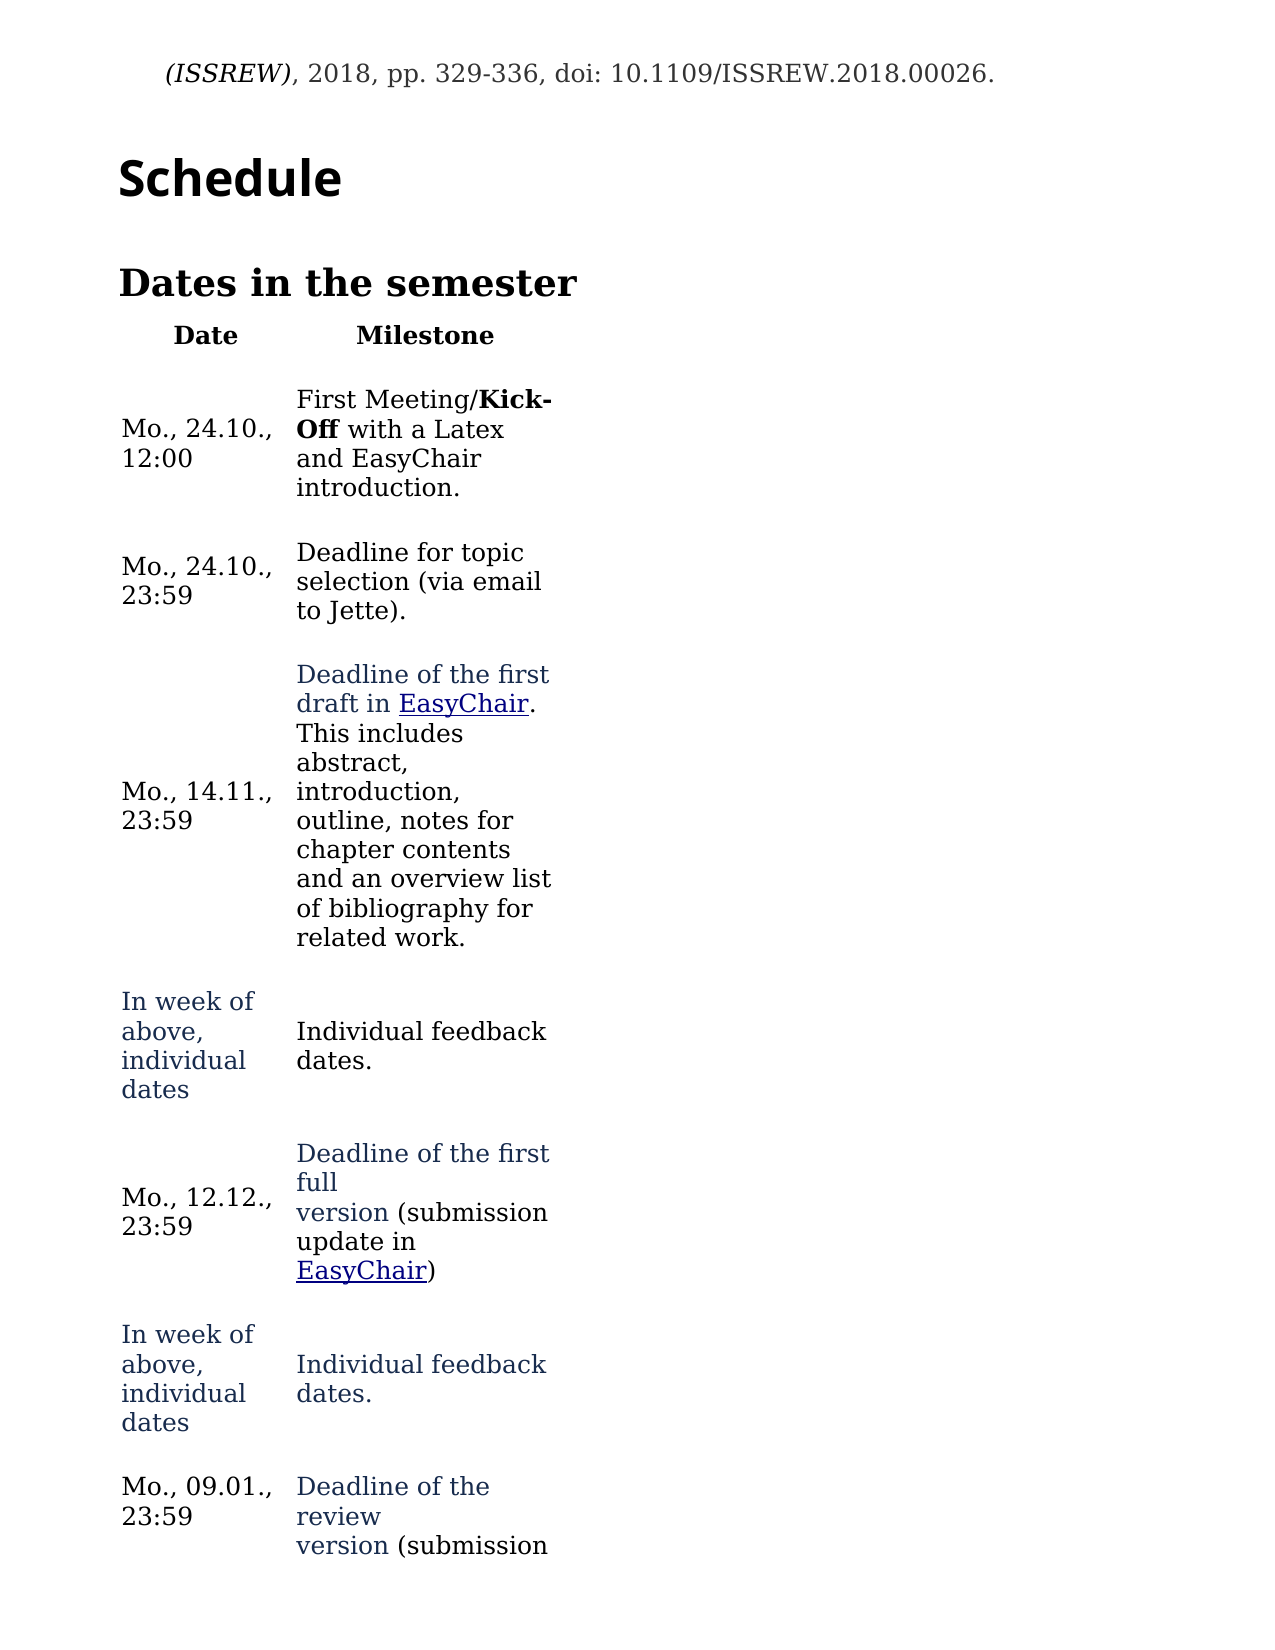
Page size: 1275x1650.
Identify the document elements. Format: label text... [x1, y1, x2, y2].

table_header Milestone [293, 318, 557, 382]
table_cell Individual feedback dates. [293, 1318, 557, 1470]
table_cell Deadline of the review version (submission [293, 1470, 557, 1563]
table_header Date [118, 318, 293, 382]
table_cell Mo., 09.01., 23:59 [118, 1470, 293, 1563]
subtitle Dates in the semester [118, 261, 1216, 305]
table_cell Mo., 14.11., 23:59 [118, 658, 293, 984]
text (ISSREW), 2018, pp. 329-336, doi: 10.1109/ISSREW.2018.00026. [165, 59, 1216, 88]
table_cell In week of above, individual dates [118, 1318, 293, 1470]
table_cell Individual feedback dates. [293, 985, 557, 1137]
table_cell In week of above, individual dates [118, 985, 293, 1137]
subtitle Schedule [118, 143, 1216, 211]
table_cell Mo., 24.10., 23:59 [118, 535, 293, 658]
table_cell Mo., 24.10., 12:00 [118, 383, 293, 535]
table_cell Deadline for topic selection (via email to Jette). [293, 535, 557, 658]
table_cell Deadline of the first draft in EasyChair. This includes abstract, introduction, outline, notes for chapter contents and an overview list of bibliography for related work. [293, 658, 557, 984]
table_cell First Meeting/Kick-Off with a Latex and EasyChair introduction. [293, 383, 557, 535]
table_cell Deadline of the first full version (submission update in EasyChair) [293, 1137, 557, 1318]
table_cell Mo., 12.12., 23:59 [118, 1137, 293, 1318]
